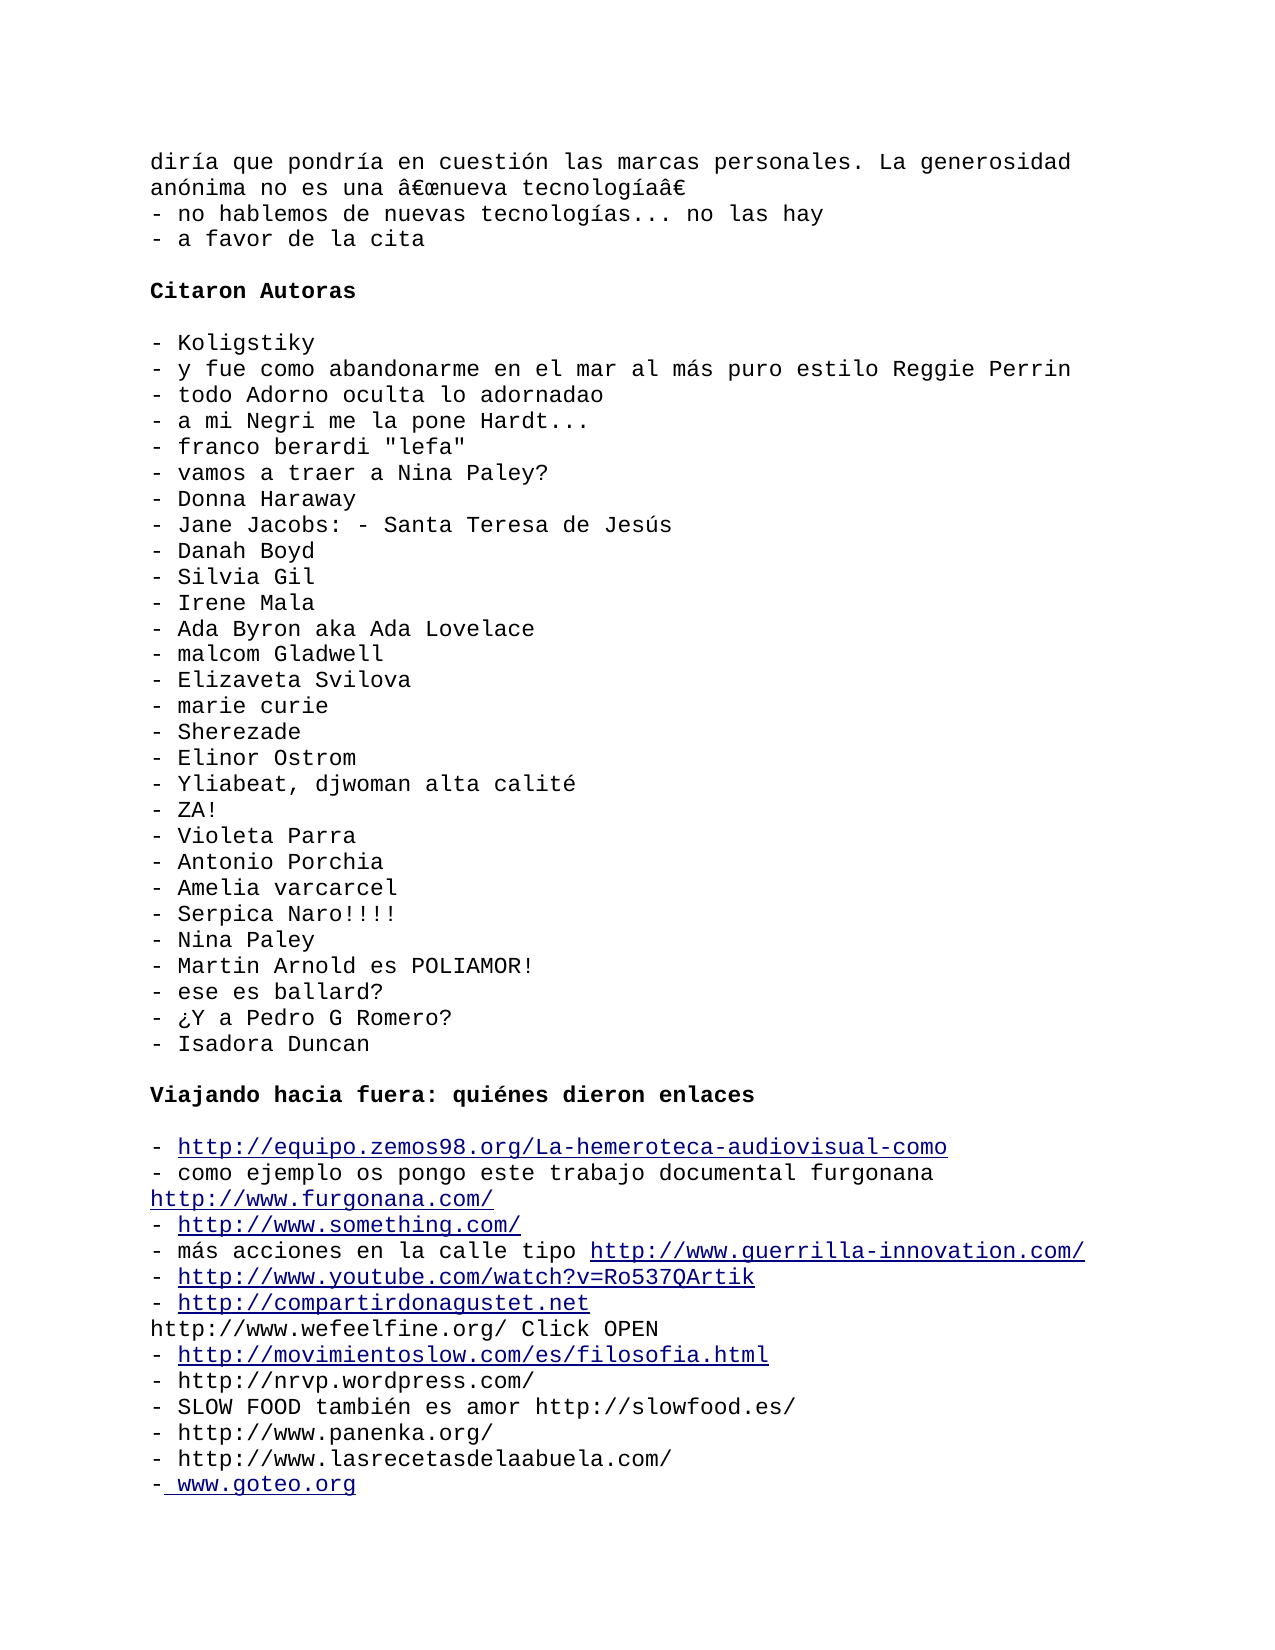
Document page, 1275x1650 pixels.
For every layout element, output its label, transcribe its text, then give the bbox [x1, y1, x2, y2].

text - Irene Mala [150, 591, 1125, 617]
text - a mi Negri me la pone Hardt... [150, 409, 1125, 435]
text - Antonio Porchia [150, 850, 1125, 876]
text - Ada Byron aka Ada Lovelace [150, 617, 1125, 643]
text - ese es ballard? [150, 980, 1125, 1006]
text - Serpica Naro!!!! [150, 902, 1125, 928]
text - malcom Gladwell [150, 643, 1125, 669]
text - http://www.something.com/ [150, 1213, 1125, 1239]
text http://www.wefeelfine.org/ Click OPEN [150, 1317, 1125, 1343]
text - Koligstiky [150, 332, 1125, 357]
text - SLOW FOOD también es amor http://slowfood.es/ [150, 1395, 1125, 1421]
text - Danah Boyd [150, 539, 1125, 565]
text - más acciones en la calle tipo http://www.guerrilla-innovation.com/ [150, 1239, 1125, 1265]
text - Nina Paley [150, 928, 1125, 954]
text - Martin Arnold es POLIAMOR! [150, 954, 1125, 980]
text - http://compartirdonagustet.net [150, 1291, 1125, 1317]
text - Jane Jacobs: - Santa Teresa de Jesús [150, 513, 1125, 539]
text - y fue como abandonarme en el mar al más puro estilo Reggie Perrin [150, 357, 1125, 383]
text - Silvia Gil [150, 565, 1125, 591]
text - no hablemos de nuevas tecnologías... no las hay [150, 202, 1125, 228]
text - http://equipo.zemos98.org/La-hemeroteca-audiovisual-como [150, 1136, 1125, 1162]
text diría que pondría en cuestión las marcas personales. La generosidad anónima no es una â€œnueva tecnologíaâ€ [150, 150, 1125, 202]
text - marie curie [150, 695, 1125, 721]
text - todo Adorno oculta lo adornadao [150, 383, 1125, 409]
text - Violeta Parra [150, 824, 1125, 850]
text - vamos a traer a Nina Paley? [150, 461, 1125, 487]
text - http://nrvp.wordpress.com/ [150, 1369, 1125, 1395]
text - http://www.panenka.org/ [150, 1421, 1125, 1447]
text - a favor de la cita [150, 228, 1125, 254]
text - Yliabeat, djwoman alta calité [150, 772, 1125, 798]
text - Donna Haraway [150, 487, 1125, 513]
text - como ejemplo os pongo este trabajo documental furgonana http://www.furgonana.com/ [150, 1162, 1125, 1213]
text - http://www.lasrecetasdelaabuela.com/ [150, 1447, 1125, 1473]
text - franco berardi "lefa" [150, 435, 1125, 461]
text Citaron Autoras [150, 280, 1125, 306]
text - www.goteo.org [150, 1473, 1125, 1499]
text - ZA! [150, 798, 1125, 824]
text - Amelia varcarcel [150, 876, 1125, 902]
text - Sherezade [150, 721, 1125, 747]
text Viajando hacia fuera: quiénes dieron enlaces [150, 1084, 1125, 1110]
text - http://movimientoslow.com/es/filosofia.html [150, 1343, 1125, 1369]
text - Isadora Duncan [150, 1032, 1125, 1058]
text - http://www.youtube.com/watch?v=Ro537QArtik [150, 1265, 1125, 1291]
text - ¿Y a Pedro G Romero? [150, 1006, 1125, 1032]
text - Elinor Ostrom [150, 747, 1125, 772]
text - Elizaveta Svilova [150, 669, 1125, 695]
